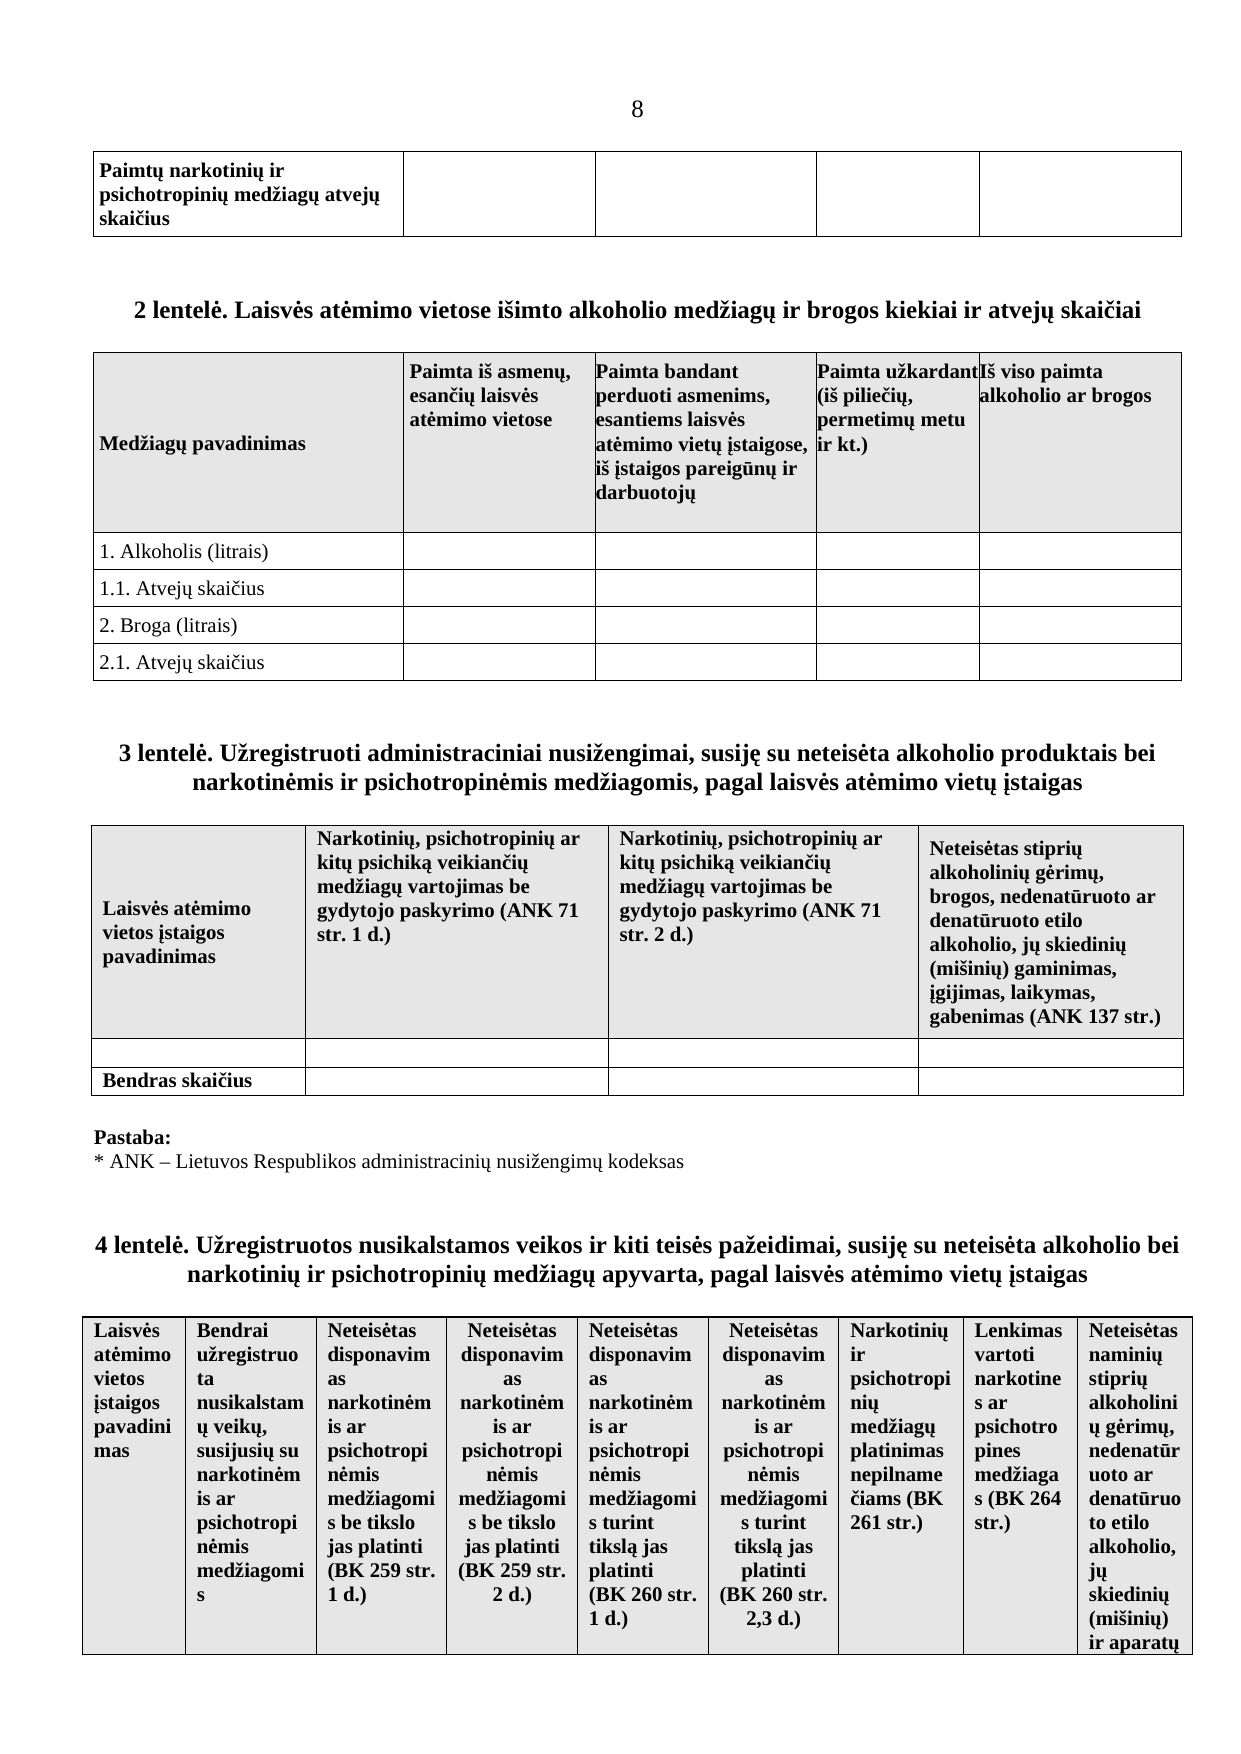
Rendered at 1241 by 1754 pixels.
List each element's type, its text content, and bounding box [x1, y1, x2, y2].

table_cell [980, 644, 1181, 680]
table_header Lenkimas vartoti narkotines ar psichotropines medžiagas (BK 264 str.) [964, 1318, 1077, 1654]
text * ANK – Lietuvos Respublikos administracinių nusižengimų kodeksas [94, 1149, 1181, 1173]
table_cell [980, 570, 1181, 606]
table_header Paimta užkardant (iš piliečių, permetimų metu ir kt.) [817, 353, 979, 532]
text 2 lentelė. Laisvės atėmimo vietose išimto alkoholio medžiagų ir brogos kiekiai ir atvejų skaičiai [94, 295, 1181, 323]
table_header Neteisėtas naminių stiprių alkoholinių gėrimų, nedenatūruoto ar denatūruoto etilo alkoholio, jų skiedinių (mišinių) ir aparatų [1078, 1318, 1192, 1654]
text 3 lentelė. Užregistruoti administraciniai nusižengimai, susiję su neteisėta alkoholio produktais bei narkotinėmis ir psichotropinėmis medžiagomis, pagal laisvės atėmimo vietų įstaigas [94, 738, 1181, 796]
table_cell [609, 1039, 918, 1067]
table_cell [919, 1039, 1183, 1067]
table_cell 1.1. Atvejų skaičius [94, 570, 403, 606]
table_cell [92, 1039, 305, 1067]
table_header Narkotinių, psichotropinių ar kitų psichiką veikiančių medžiagų vartojimas be gydytojo paskyrimo (ANK 71 str. 1 d.) [306, 826, 608, 1038]
table_cell [404, 644, 595, 680]
table_cell 2.1. Atvejų skaičius [94, 644, 403, 680]
table_header Neteisėtas disponavimas narkotinėmis ar psichotropinėmis medžiagomis be tikslo jas platinti (BK 259 str. 1 d.) [317, 1318, 446, 1654]
table_cell [306, 1039, 608, 1067]
table_header Bendrai užregistruota nusikalstamų veikų, susijusių su narkotinėmis ar psichotropinėmis medžiagomis [186, 1318, 316, 1654]
table_cell [817, 570, 979, 606]
table_cell [980, 607, 1181, 643]
table_header Neteisėtas stiprių alkoholinių gėrimų, brogos, nedenatūruoto ar denatūruoto etilo alkoholio, jų skiedinių (mišinių) gaminimas, įgijimas, laikymas, gabenimas (ANK 137 str.) [919, 826, 1183, 1038]
table_cell [596, 533, 816, 569]
table_cell [596, 570, 816, 606]
table_header Neteisėtas disponavimas narkotinėmis ar psichotropinėmis medžiagomis turint tikslą jas platinti (BK 260 str. 1 d.) [578, 1318, 708, 1654]
table_cell Bendras skaičius [92, 1068, 305, 1095]
table_cell [306, 1068, 608, 1095]
table_cell [919, 1068, 1183, 1095]
table_header Narkotinių ir psichotropinių medžiagų platinimas nepilnamečiams (BK 261 str.) [839, 1318, 963, 1654]
table_cell [596, 607, 816, 643]
table_cell [817, 644, 979, 680]
table_cell [404, 533, 595, 569]
table_header Paimta bandant perduoti asmenims, esantiems laisvės atėmimo vietų įstaigose, iš įstaigos pareigūnų ir darbuotojų [596, 353, 816, 532]
table_header Medžiagų pavadinimas [94, 353, 403, 532]
table_header Laisvės atėmimo vietos įstaigos pavadinimas [92, 826, 305, 1038]
table_cell [817, 152, 979, 236]
text 4 lentelė. Užregistruotos nusikalstamos veikos ir kiti teisės pažeidimai, susiję su neteisėta alkoholio bei narkotinių ir psichotropinių medžiagų apyvarta, pagal laisvės atėmimo vietų įstaigas [94, 1230, 1181, 1288]
table_cell Paimtų narkotinių ir psichotropinių medžiagų atvejų skaičius [94, 152, 403, 236]
table_cell [404, 570, 595, 606]
table_header Iš viso paimta alkoholio ar brogos [980, 353, 1181, 532]
table_cell [817, 533, 979, 569]
table_cell [980, 152, 1181, 236]
table_header Narkotinių, psichotropinių ar kitų psichiką veikiančių medžiagų vartojimas be gydytojo paskyrimo (ANK 71 str. 2 d.) [609, 826, 918, 1038]
table_cell [980, 533, 1181, 569]
table_cell [596, 644, 816, 680]
table_cell [596, 152, 816, 236]
table_header Neteisėtas disponavimas narkotinėmis ar psichotropinėmis medžiagomis turint tikslą jas platinti (BK 260 str. 2,3 d.) [709, 1318, 838, 1654]
table_cell [817, 607, 979, 643]
table_cell 2. Broga (litrais) [94, 607, 403, 643]
table_header Paimta iš asmenų, esančių laisvės atėmimo vietose [404, 353, 595, 532]
table_cell 1. Alkoholis (litrais) [94, 533, 403, 569]
text Pastaba: [94, 1124, 1181, 1149]
table_cell [404, 607, 595, 643]
table_cell [404, 152, 595, 236]
table_header Laisvės atėmimo vietos įstaigos pavadinimas [83, 1318, 185, 1654]
table_cell [609, 1068, 918, 1095]
table_header Neteisėtas disponavimas narkotinėmis ar psichotropinėmis medžiagomis be tikslo jas platinti (BK 259 str. 2 d.) [447, 1318, 577, 1654]
